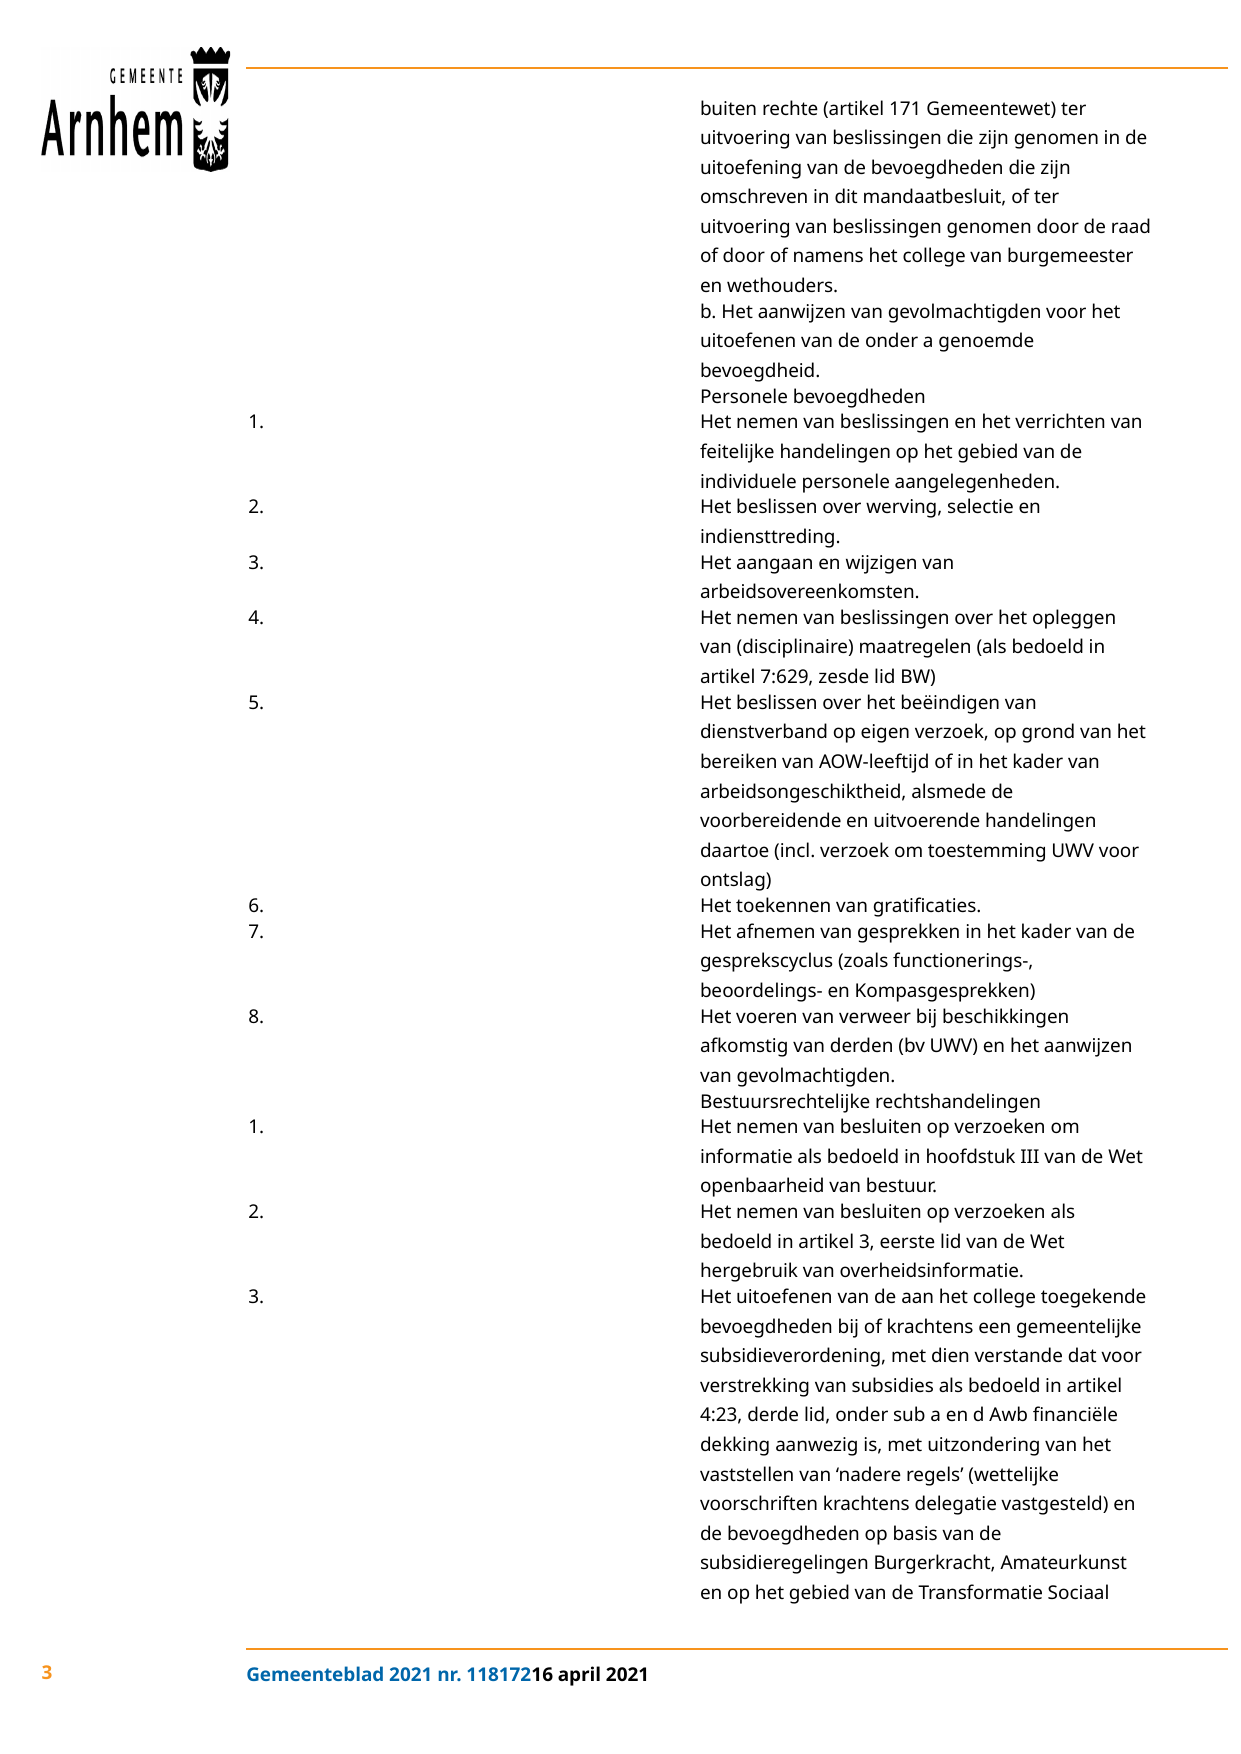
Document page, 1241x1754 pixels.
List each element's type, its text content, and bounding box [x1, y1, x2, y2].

picture [41, 47, 231, 172]
table_cell Het uitoefenen van de aan het college toegekende bevoegdheden bij of krachtens een gemeentelijke subsidieverordening, met dien verstande dat voor verstrekking van subsidies als bedoeld in artikel 4:23, derde lid, onder sub a en d Awb financiële dekking aanwezig is, met uitzondering van het vaststellen van ‘nadere regels’ (wettelijke voorschriften krachtens delegatie vastgesteld) en de bevoegdheden op basis van de subsidieregelingen Burgerkracht, Amateurkunst en op het gebied van de Transformatie Sociaal [700, 1283, 1152, 1605]
table_cell 6. [248, 892, 700, 918]
table_cell 3. [248, 1283, 700, 1605]
table_cell 5. [248, 689, 700, 892]
table_cell Het nemen van beslissingen en het verrichten van feitelijke handelingen op het gebied van de individuele personele aangelegenheden. [700, 409, 1152, 493]
table_cell 8. [248, 1003, 700, 1088]
table_cell Het afnemen van gesprekken in het kader van de gesprekscyclus (zoals functionerings-, beoordelings- en Kompasgesprekken) [700, 918, 1152, 1003]
table_cell 2. [248, 494, 700, 549]
table_cell [248, 383, 700, 409]
table_cell 1. [248, 409, 700, 493]
table_cell b. Het aanwijzen van gevolmachtigden voor het uitoefenen van de onder a genoemde bevoegdheid. [700, 298, 1152, 383]
table_cell 3. [248, 549, 700, 604]
table_cell 1. [248, 1114, 700, 1198]
table_cell Het toekennen van gratificaties. [700, 892, 1152, 918]
table_cell Het nemen van besluiten op verzoeken om informatie als bedoeld in hoofdstuk III van de Wet openbaarheid van bestuur. [700, 1114, 1152, 1198]
table_cell buiten rechte (artikel 171 Gemeentewet) ter uitvoering van beslissingen die zijn genomen in de uitoefening van de bevoegdheden die zijn omschreven in dit mandaatbesluit, of ter uitvoering van beslissingen genomen door de raad of door of namens het college van burgemeester en wethouders. [700, 95, 1152, 298]
table_cell Personele bevoegdheden [700, 383, 1152, 409]
table_cell 2. [248, 1199, 700, 1283]
table_cell 7. [248, 918, 700, 1003]
table_cell Het beslissen over het beëindigen van dienstverband op eigen verzoek, op grond van het bereiken van AOW-leeftijd of in het kader van arbeidsongeschiktheid, alsmede de voorbereidende en uitvoerende handelingen daartoe (incl. verzoek om toestemming UWV voor ontslag) [700, 689, 1152, 892]
table_cell Het nemen van besluiten op verzoeken als bedoeld in artikel 3, eerste lid van de Wet hergebruik van overheidsinformatie. [700, 1199, 1152, 1283]
table_cell Het beslissen over werving, selectie en indiensttreding. [700, 494, 1152, 549]
table_cell [248, 95, 700, 383]
table_cell Het nemen van beslissingen over het opleggen van (disciplinaire) maatregelen (als bedoeld in artikel 7:629, zesde lid BW) [700, 604, 1152, 689]
table_cell Bestuursrechtelijke rechtshandelingen [700, 1088, 1152, 1113]
table_cell [248, 1088, 700, 1113]
table_cell Het aangaan en wijzigen van arbeidsovereenkomsten. [700, 549, 1152, 604]
table_cell 4. [248, 604, 700, 689]
table_cell Het voeren van verweer bij beschikkingen afkomstig van derden (bv UWV) en het aanwijzen van gevolmachtigden. [700, 1003, 1152, 1088]
